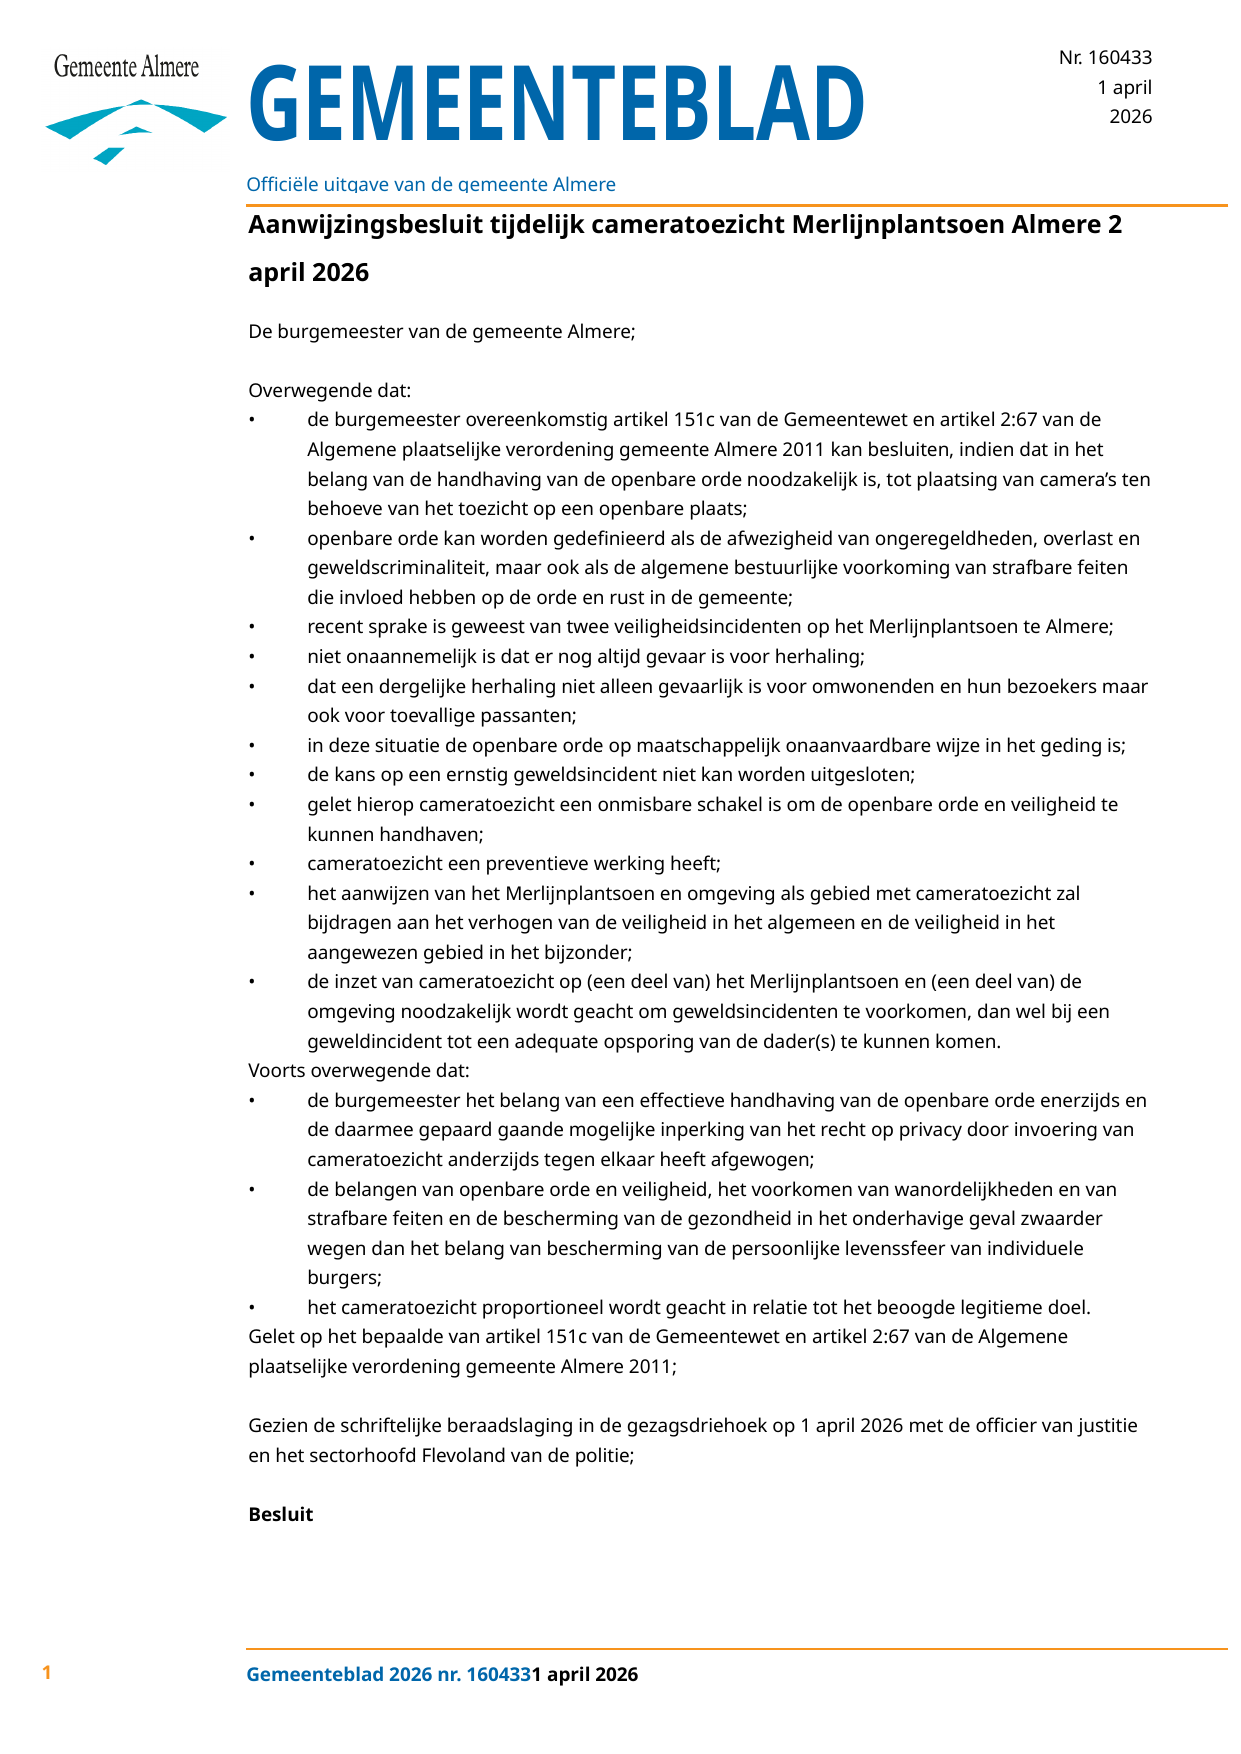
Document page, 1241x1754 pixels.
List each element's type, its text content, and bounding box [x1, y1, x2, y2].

text Gelet op het bepaalde van artikel 151c van de Gemeentewet en artikel 2:67 van de Algemene plaatselijke verordening gemeente Almere 2011; [248, 1324, 1152, 1379]
list de inzet van cameratoezicht op (een deel van) het Merlijnplantsoen en (een deel van) de omgeving noodzakelijk wordt geacht om geweldsincidenten te voorkomen, dan wel bij een geweldincident tot een adequate opsporing van de dader(s) te kunnen komen. [248, 969, 1152, 1054]
list de burgemeester overeenkomstig artikel 151c van de Gemeentewet en artikel 2:67 van de Algemene plaatselijke verordening gemeente Almere 2011 kan besluiten, indien dat in het belang van de handhaving van de openbare orde noodzakelijk is, tot plaatsing van camera’s ten behoeve van het toezicht op een openbare plaats; [248, 407, 1152, 521]
text Voorts overwegende dat: [248, 1057, 1152, 1083]
list het cameratoezicht proportioneel wordt geacht in relatie tot het beoogde legitieme doel. [248, 1294, 1152, 1320]
list het aanwijzen van het Merlijnplantsoen en omgeving als gebied met cameratoezicht zal bijdragen aan het verhogen van de veiligheid in het algemeen en de veiligheid in het aangewezen gebied in het bijzonder; [248, 880, 1152, 965]
list de belangen van openbare orde en veiligheid, het voorkomen van wanordelijkheden en van strafbare feiten en de bescherming van de gezondheid in het onderhavige geval zwaarder wegen dan het belang van bescherming van de persoonlijke levenssfeer van individuele burgers; [248, 1176, 1152, 1290]
list de burgemeester het belang van een effectieve handhaving van de openbare orde enerzijds en de daarmee gepaard gaande mogelijke inperking van het recht op privacy door invoering van cameratoezicht anderzijds tegen elkaar heeft afgewogen; [248, 1087, 1152, 1172]
list dat een dergelijke herhaling niet alleen gevaarlijk is voor omwonenden en hun bezoekers maar ook voor toevallige passanten; [248, 673, 1152, 728]
picture [41, 47, 231, 172]
text Overwegende dat: [248, 377, 1152, 403]
text Gezien de schriftelijke beraadslaging in de gezagsdriehoek op 1 april 2026 met de officier van justitie en het sectorhoofd Flevoland van de politie; [248, 1412, 1152, 1468]
text Aanwijzingsbesluit tijdelijk cameratoezicht Merlijnplantsoen Almere 2 april 2026 [248, 207, 1152, 288]
list de kans op een ernstig geweldsincident niet kan worden uitgesloten; [248, 762, 1152, 787]
text Besluit [248, 1501, 1152, 1527]
list in deze situatie de openbare orde op maatschappelijk onaanvaardbare wijze in het geding is; [248, 732, 1152, 758]
list niet onaannemelijk is dat er nog altijd gevaar is voor herhaling; [248, 643, 1152, 669]
text De burgemeester van de gemeente Almere; [248, 318, 1152, 344]
list recent sprake is geweest van twee veiligheidsincidenten op het Merlijnplantsoen te Almere; [248, 614, 1152, 639]
list cameratoezicht een preventieve werking heeft; [248, 850, 1152, 876]
list gelet hierop cameratoezicht een onmisbare schakel is om de openbare orde en veiligheid te kunnen handhaven; [248, 791, 1152, 847]
list openbare orde kan worden gedefinieerd als de afwezigheid van ongeregeldheden, overlast en geweldscriminaliteit, maar ook als de algemene bestuurlijke voorkoming van strafbare feiten die invloed hebben op de orde en rust in de gemeente; [248, 525, 1152, 610]
